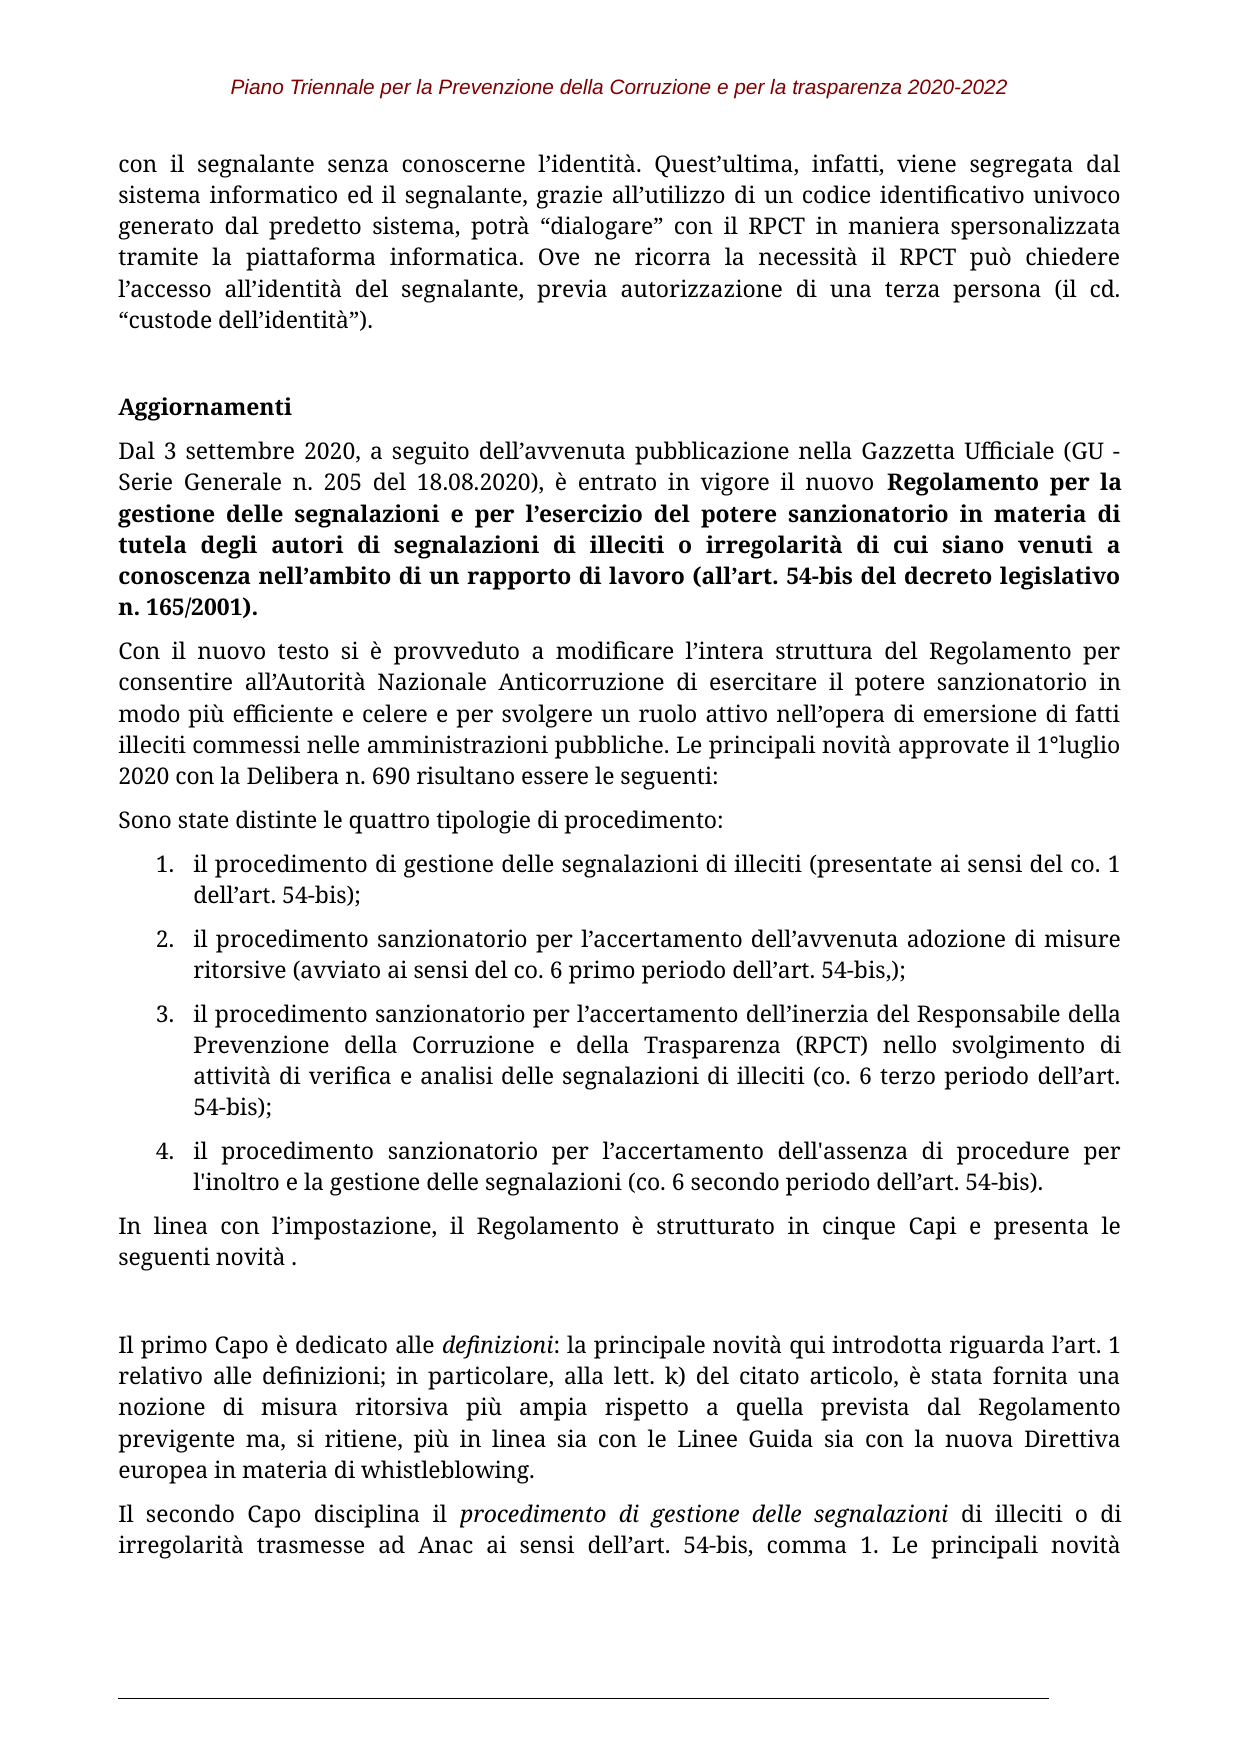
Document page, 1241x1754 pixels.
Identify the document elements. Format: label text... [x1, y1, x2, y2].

text con il segnalante senza conoscerne l’identità. Quest’ultima, infatti, viene segregata dal sistema informatico ed il segnalante, grazie all’utilizzo di un codice identificativo univoco generato dal predetto sistema, potrà “dialogare” con il RPCT in maniera spersonalizzata tramite la piattaforma informatica. Ove ne ricorra la necessità il RPCT può chiedere l’accesso all’identità del segnalante, previa autorizzazione di una terza persona (il cd. “custode dell’identità”). [118, 148, 1122, 335]
list il procedimento sanzionatorio per l’accertamento dell’inerzia del Responsabile della Prevenzione della Corruzione e della Trasparenza (RPCT) nello svolgimento di attività di verifica e analisi delle segnalazioni di illeciti (co. 6 terzo periodo dell’art. 54-bis); [156, 998, 1122, 1123]
text Il primo Capo è dedicato alle definizioni: la principale novità qui introdotta riguarda l’art. 1 relativo alle definizioni; in particolare, alla lett. k) del citato articolo, è stata fornita una nozione di misura ritorsiva più ampia rispetto a quella prevista dal Regolamento previgente ma, si ritiene, più in linea sia con le Linee Guida sia con la nuova Direttiva europea in materia di whistleblowing. [118, 1329, 1122, 1485]
text Aggiornamenti [118, 391, 1122, 423]
list il procedimento sanzionatorio per l’accertamento dell'assenza di procedure per l'inoltro e la gestione delle segnalazioni (co. 6 secondo periodo dell’art. 54-bis). [156, 1135, 1122, 1198]
list il procedimento sanzionatorio per l’accertamento dell’avvenuta adozione di misure ritorsive (avviato ai sensi del co. 6 primo periodo dell’art. 54-bis,); [156, 923, 1122, 985]
text Sono state distinte le quattro tipologie di procedimento: [118, 804, 1122, 835]
list il procedimento di gestione delle segnalazioni di illeciti (presentate ai sensi del co. 1 dell’art. 54-bis); [156, 848, 1122, 910]
text Dal 3 settembre 2020, a seguito dell’avvenuta pubblicazione nella Gazzetta Ufficiale (GU - Serie Generale n. 205 del 18.08.2020), è entrato in vigore il nuovo Regolamento per la gestione delle segnalazioni e per l’esercizio del potere sanzionatorio in materia di tutela degli autori di segnalazioni di illeciti o irregolarità di cui siano venuti a conoscenza nell’ambito di un rapporto di lavoro (all’art. 54-bis del decreto legislativo n. 165/2001). [118, 435, 1122, 623]
text Con il nuovo testo si è provveduto a modificare l’intera struttura del Regolamento per consentire all’Autorità Nazionale Anticorruzione di esercitare il potere sanzionatorio in modo più efficiente e celere e per svolgere un ruolo attivo nell’opera di emersione di fatti illeciti commessi nelle amministrazioni pubbliche. Le principali novità approvate il 1°luglio 2020 con la Delibera n. 690 risultano essere le seguenti: [118, 635, 1122, 791]
text Il secondo Capo disciplina il procedimento di gestione delle segnalazioni di illeciti o di irregolarità trasmesse ad Anac ai sensi dell’art. 54-bis, comma 1. Le principali novità [118, 1498, 1122, 1560]
text In linea con l’impostazione, il Regolamento è strutturato in cinque Capi e presenta le seguenti novità . [118, 1210, 1122, 1273]
